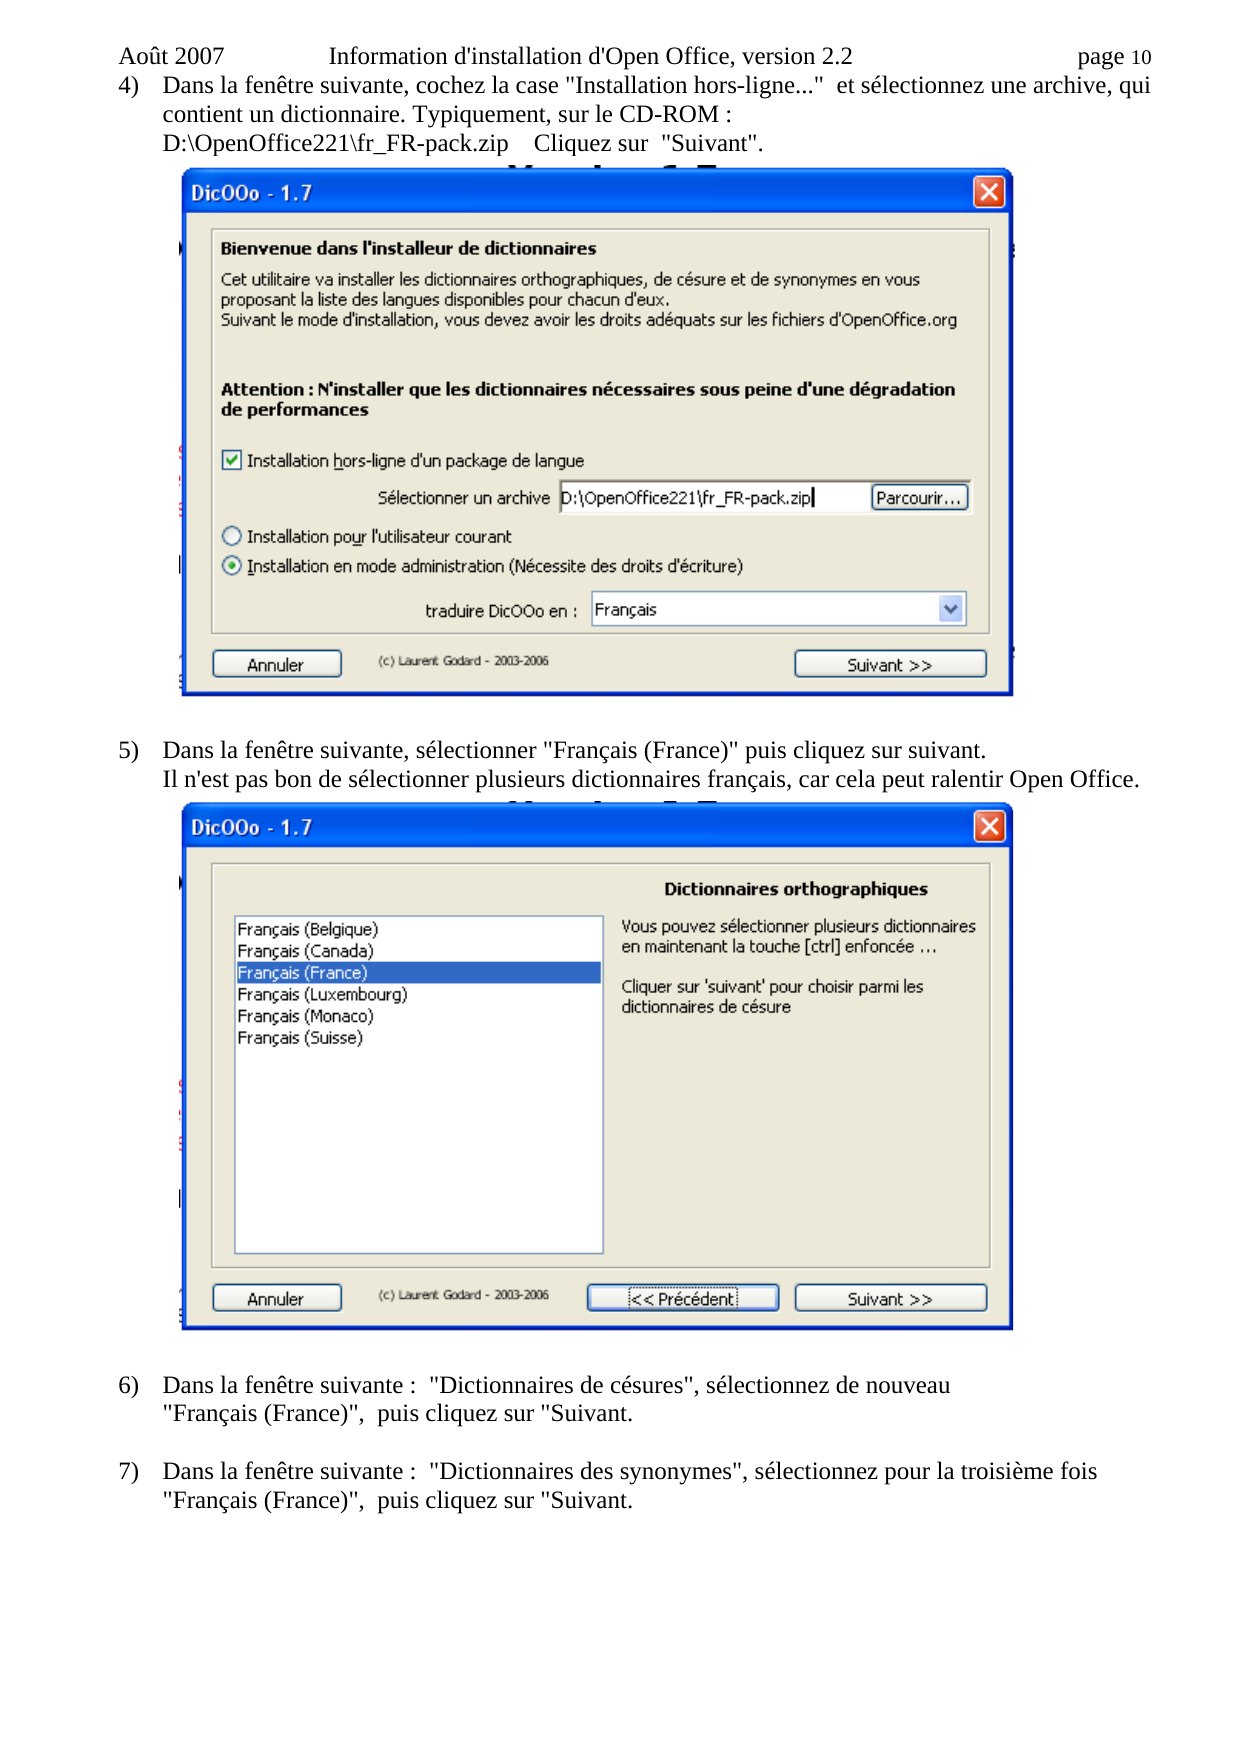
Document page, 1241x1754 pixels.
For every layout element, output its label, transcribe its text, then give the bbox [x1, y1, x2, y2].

text D:\OpenOffice221\fr_FR-pack.zip Cliquez sur "Suivant". [118, 128, 1151, 156]
text 4) Dans la fenêtre suivante, cochez la case "Installation hors-ligne..." et sélectionnez une archive, qui contient un dictionnaire. Typiquement, sur le CD-ROM : [118, 70, 1151, 128]
text 6) Dans la fenêtre suivante : "Dictionnaires de césures", sélectionnez de nouveau "Français (France)", puis cliquez sur "Suivant. [118, 1370, 1151, 1427]
text 7) Dans la fenêtre suivante : "Dictionnaires des synonymes", sélectionnez pour la troisième fois "Français (France)", puis cliquez sur "Suivant. [118, 1456, 1151, 1513]
text 5) Dans la fenêtre suivante, sélectionner "Français (France)" puis cliquez sur suivant. [118, 735, 1151, 764]
text Il n'est pas bon de sélectionner plusieurs dictionnaires français, car cela peut ralentir Open Office. [118, 764, 1151, 793]
